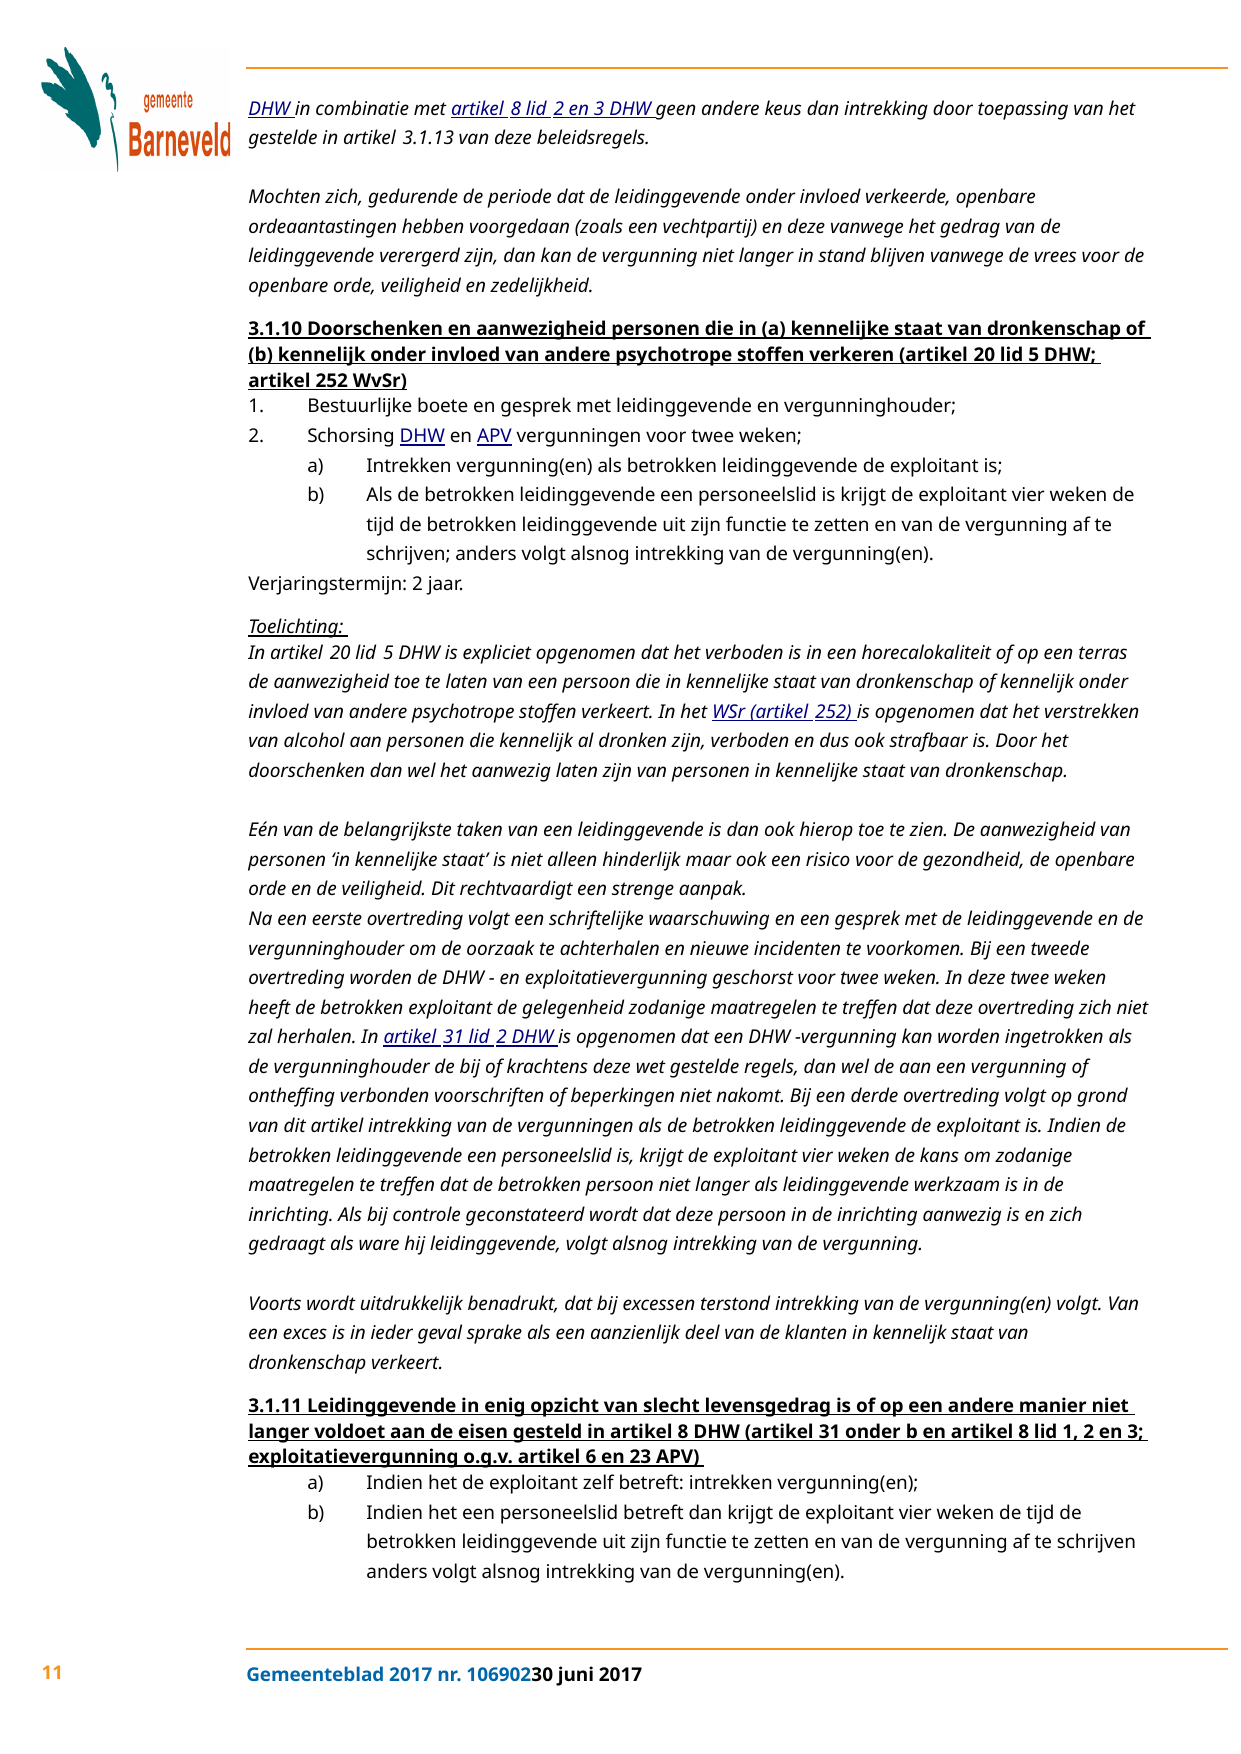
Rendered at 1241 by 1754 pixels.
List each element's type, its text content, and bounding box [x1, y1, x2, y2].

list Bestuurlijke boete en gesprek met leidinggevende en vergunninghouder; [248, 393, 1152, 418]
text 3.1.11 Leidinggevende in enig opzicht van slecht levensgedrag is of op een andere manier niet langer voldoet aan de eisen gesteld in artikel 8 DHW (artikel 31 onder b en artikel 8 lid 1, 2 en 3; exploitatievergunning o.g.v. artikel 6 en 23 APV) [248, 1392, 1152, 1469]
text Toelichting: [248, 613, 1152, 639]
text In artikel 20 lid 5 DHW is expliciet opgenomen dat het verboden is in een horecalokaliteit of op een terras de aanwezigheid toe te laten van een persoon die in kennelijke staat van dronkenschap of kennelijk onder invloed van andere psychotrope stoffen verkeert. In het WSr (artikel 252) is opgenomen dat het verstrekken van alcohol aan personen die kennelijk al dronken zijn, verboden en dus ook strafbaar is. Door het doorschenken dan wel het aanwezig laten zijn van personen in kennelijke staat van dronkenschap. [248, 639, 1152, 783]
list Indien het een personeelslid betreft dan krijgt de exploitant vier weken de tijd de betrokken leidinggevende uit zijn functie te zetten en van de vergunning af te schrijven anders volgt alsnog intrekking van de vergunning(en). [307, 1499, 1152, 1584]
text Voorts wordt uitdrukkelijk benadrukt, dat bij excessen terstond intrekking van de vergunning(en) volgt. Van een exces is in ieder geval sprake als een aanzienlijk deel van de klanten in kennelijk staat van dronkenschap verkeert. [248, 1290, 1152, 1375]
text DHW in combinatie met artikel 8 lid 2 en 3 DHW geen andere keus dan intrekking door toepassing van het gestelde in artikel 3.1.13 van deze beleidsregels. [248, 95, 1152, 150]
list Intrekken vergunning(en) als betrokken leidinggevende de exploitant is; [307, 452, 1152, 477]
list Indien het de exploitant zelf betreft: intrekken vergunning(en); [307, 1469, 1152, 1495]
list Als de betrokken leidinggevende een personeelslid is krijgt de exploitant vier weken de tijd de betrokken leidinggevende uit zijn functie te zetten en van de vergunning af te schrijven; anders volgt alsnog intrekking van de vergunning(en). [307, 481, 1152, 566]
text Mochten zich, gedurende de periode dat de leidinggevende onder invloed verkeerde, openbare ordeaantastingen hebben voorgedaan (zoals een vechtpartij) en deze vanwege het gedrag van de leidinggevende verergerd zijn, dan kan de vergunning niet langer in stand blijven vanwege de vrees voor de openbare orde, veiligheid en zedelijkheid. [248, 183, 1152, 298]
text Eén van de belangrijkste taken van een leidinggevende is dan ook hierop toe te zien. De aanwezigheid van personen ‘in kennelijke staat’ is niet alleen hinderlijk maar ook een risico voor de gezondheid, de openbare orde en de veiligheid. Dit rechtvaardigt een strenge aanpak. [248, 816, 1152, 901]
picture [41, 47, 231, 172]
text 3.1.10 Doorschenken en aanwezigheid personen die in (a) kennelijke staat van dronkenschap of (b) kennelijk onder invloed van andere psychotrope stoffen verkeren (artikel 20 lid 5 DHW; artikel 252 WvSr) [248, 315, 1152, 393]
list Schorsing DHW en APV vergunningen voor twee weken; [248, 422, 1152, 448]
text Na een eerste overtreding volgt een schriftelijke waarschuwing en een gesprek met de leidinggevende en de vergunninghouder om de oorzaak te achterhalen en nieuwe incidenten te voorkomen. Bij een tweede overtreding worden de DHW - en exploitatievergunning geschorst voor twee weken. In deze twee weken heeft de betrokken exploitant de gelegenheid zodanige maatregelen te treffen dat deze overtreding zich niet zal herhalen. In artikel 31 lid 2 DHW is opgenomen dat een DHW -vergunning kan worden ingetrokken als de vergunninghouder de bij of krachtens deze wet gestelde regels, dan wel de aan een vergunning of ontheffing verbonden voorschriften of beperkingen niet nakomt. Bij een derde overtreding volgt op grond van dit artikel intrekking van de vergunningen als de betrokken leidinggevende de exploitant is. Indien de betrokken leidinggevende een personeelslid is, krijgt de exploitant vier weken de kans om zodanige maatregelen te treffen dat de betrokken persoon niet langer als leidinggevende werkzaam is in de inrichting. Als bij controle geconstateerd wordt dat deze persoon in de inrichting aanwezig is en zich gedraagt als ware hij leidinggevende, volgt alsnog intrekking van de vergunning. [248, 905, 1152, 1256]
text Verjaringstermijn: 2 jaar. [248, 570, 1152, 596]
